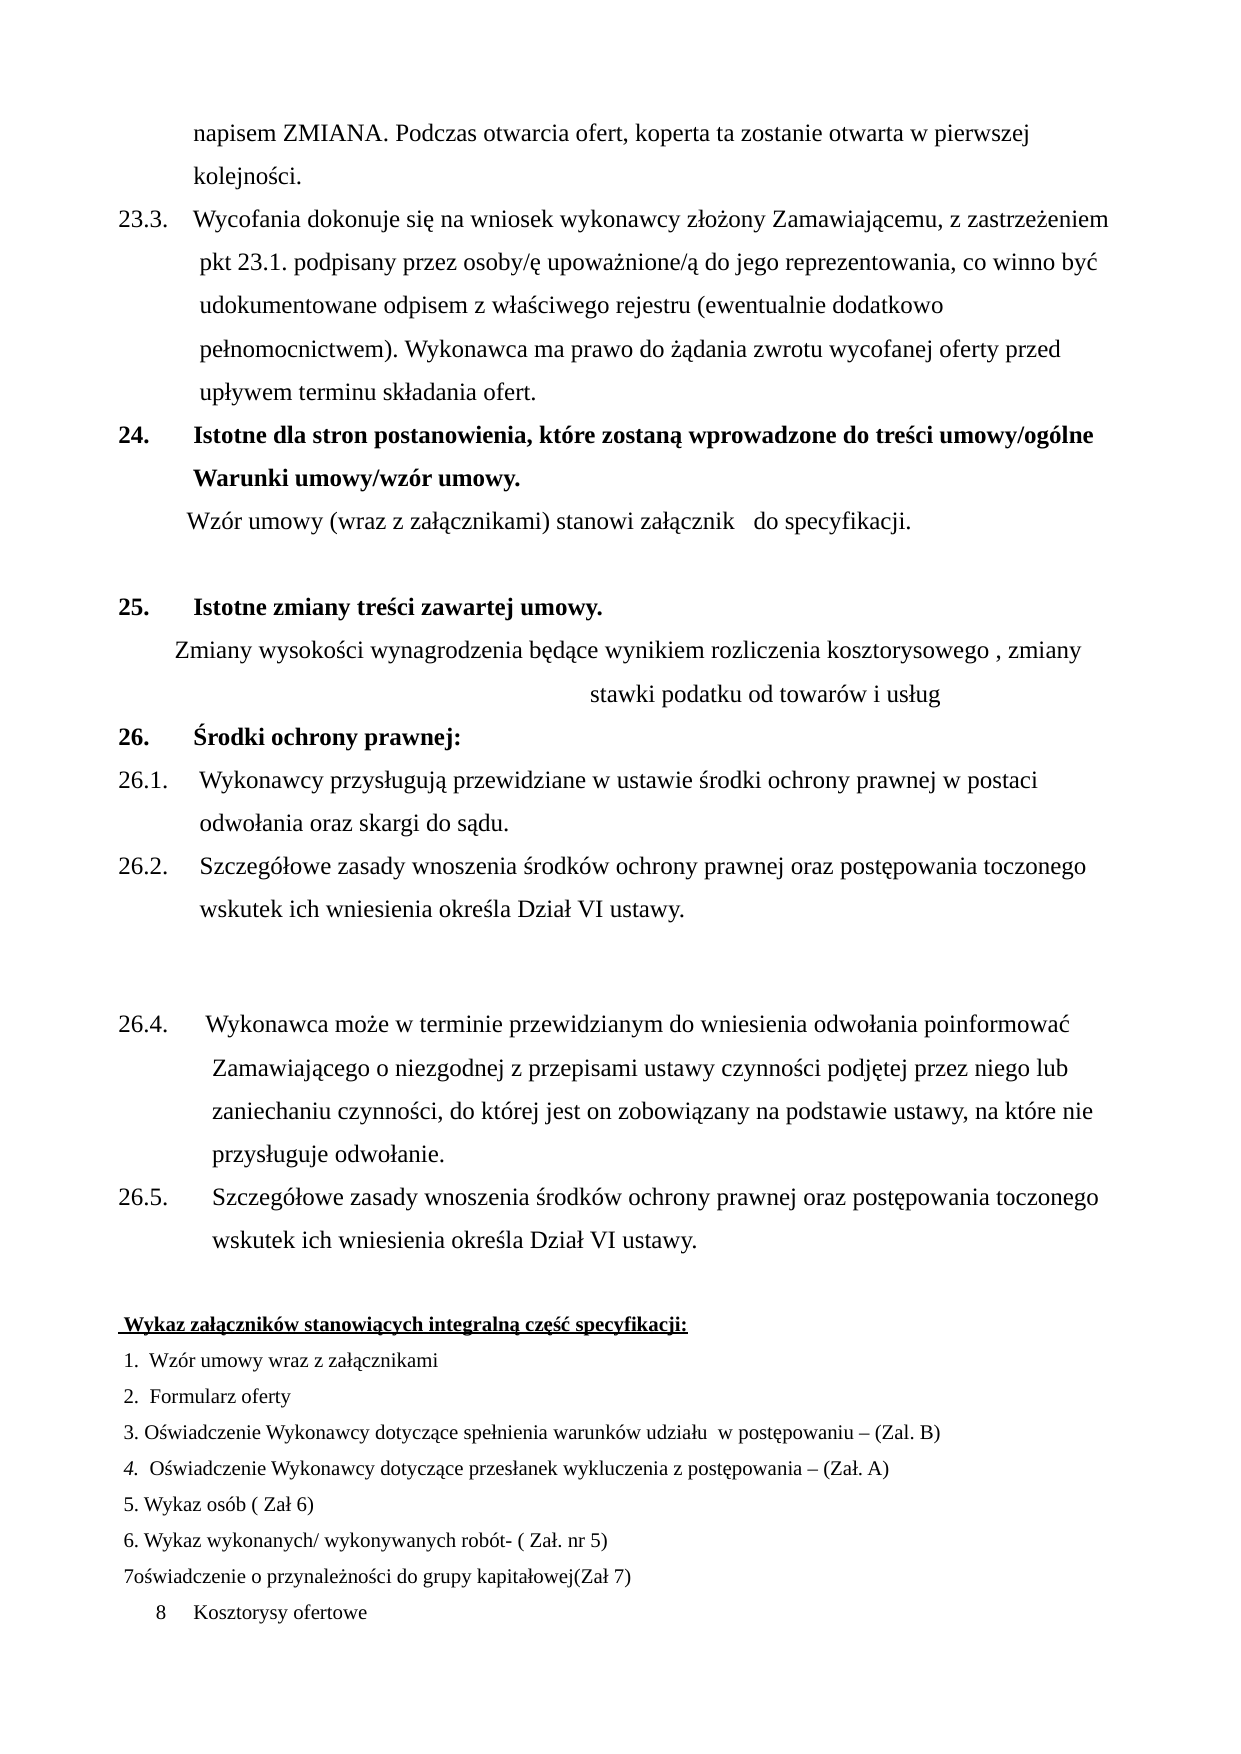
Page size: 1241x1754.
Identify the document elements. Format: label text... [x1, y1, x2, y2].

text Wzór umowy (wraz z załącznikami) stanowi załącznik do specyfikacji. [118, 506, 1122, 535]
text 26. Środki ochrony prawnej: [118, 722, 1122, 751]
text 2. Formularz oferty [118, 1383, 1122, 1408]
text 24. Istotne dla stron postanowienia, które zostaną wprowadzone do treści umowy/ogólne [118, 420, 1122, 449]
text 3. Oświadczenie Wykonawcy dotyczące spełnienia warunków udziału w postępowaniu – (Zal. B) [118, 1419, 1122, 1444]
text wskutek ich wniesienia określa Dział VI ustawy. [118, 1225, 1122, 1254]
text upływem terminu składania ofert. [118, 377, 1122, 406]
text 26.1. Wykonawcy przysługują przewidziane w ustawie środki ochrony prawnej w postaci [118, 765, 1122, 794]
text udokumentowane odpisem z właściwego rejestru (ewentualnie dodatkowo [118, 291, 1122, 319]
text 1. Wzór umowy wraz z załącznikami [118, 1347, 1122, 1372]
text zaniechaniu czynności, do której jest on zobowiązany na podstawie ustawy, na które nie [118, 1096, 1122, 1124]
text 26.2. Szczegółowe zasady wnoszenia środków ochrony prawnej oraz postępowania toczonego [118, 851, 1122, 880]
text 5. Wykaz osób ( Zał 6) [118, 1492, 1122, 1516]
text 26.5. Szczegółowe zasady wnoszenia środków ochrony prawnej oraz postępowania toczonego [118, 1182, 1122, 1211]
text Wykaz załączników stanowiących integralną część specyfikacji: [118, 1311, 1122, 1336]
text napisem ZMIANA. Podczas otwarcia ofert, koperta ta zostanie otwarta w pierwszej [118, 118, 1122, 147]
text wskutek ich wniesienia określa Dział VI ustawy. [118, 894, 1122, 923]
list Kosztorysy ofertowe [156, 1600, 1122, 1624]
text pkt 23.1. podpisany przez osoby/ę upoważnione/ą do jego reprezentowania, co winno być [118, 247, 1122, 276]
text 4. Oświadczenie Wykonawcy dotyczące przesłanek wykluczenia z postępowania – (Zał. A) [118, 1456, 1122, 1480]
text kolejności. [118, 161, 1122, 190]
text 25. Istotne zmiany treści zawartej umowy. [118, 592, 1122, 621]
text pełnomocnictwem). Wykonawca ma prawo do żądania zwrotu wycofanej oferty przed [118, 334, 1122, 362]
text 23.3. Wycofania dokonuje się na wniosek wykonawcy złożony Zamawiającemu, z zastrzeżeniem [118, 204, 1122, 233]
text przysługuje odwołanie. [118, 1139, 1122, 1168]
text odwołania oraz skargi do sądu. [118, 808, 1122, 837]
text 26.4. Wykonawca może w terminie przewidzianym do wniesienia odwołania poinformować [118, 1009, 1122, 1038]
text Warunki umowy/wzór umowy. [118, 463, 1122, 492]
text 7oświadczenie o przynależności do grupy kapitałowej(Zał 7) [118, 1564, 1122, 1588]
text Zmiany wysokości wynagrodzenia będące wynikiem rozliczenia kosztorysowego , zmiany stawki podatku od towarów i usług [118, 636, 1122, 707]
text Zamawiającego o niezgodnej z przepisami ustawy czynności podjętej przez niego lub [118, 1053, 1122, 1081]
text 6. Wykaz wykonanych/ wykonywanych robót- ( Zał. nr 5) [118, 1528, 1122, 1552]
